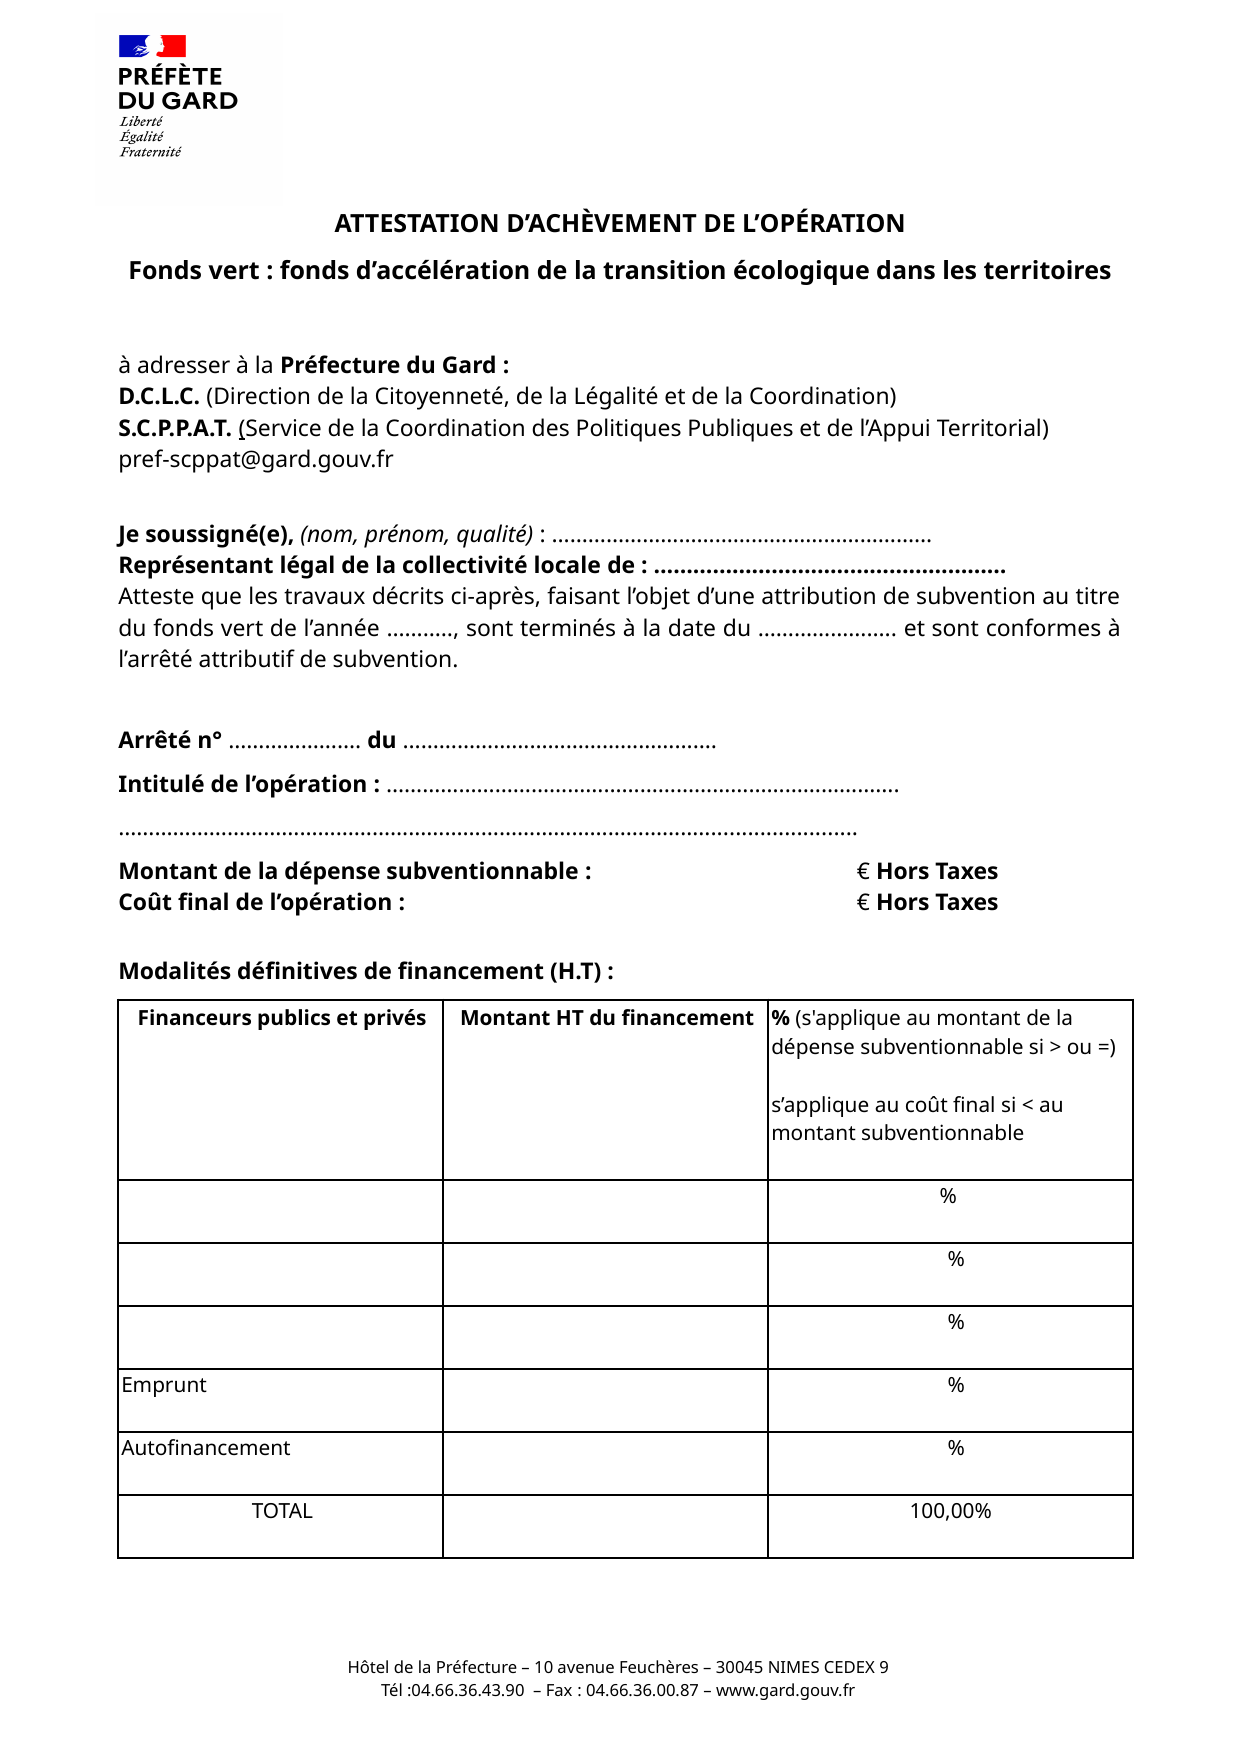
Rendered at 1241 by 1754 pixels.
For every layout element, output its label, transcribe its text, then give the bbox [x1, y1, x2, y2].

text Modalités définitives de financement (H.T) : [118, 955, 1122, 986]
table_cell % [769, 1433, 1132, 1494]
table_cell % [769, 1181, 1132, 1242]
text Représentant légal de la collectivité locale de : ……………………………………………… [118, 549, 1122, 580]
text Je soussigné(e), (nom, prénom, qualité) : ……………………………………………………… [118, 518, 1122, 549]
table_cell % [769, 1370, 1132, 1431]
text Coût final de l’opération : € Hors Taxes [118, 886, 1122, 917]
text à adresser à la Préfecture du Gard : D.C.L.C. (Direction de la Citoyenneté, de la Légalité et de la Coordination) S.C.P.P.A.T. (Service de la Coordination des Politiques Publiques et de l’Appui Territorial) [118, 349, 1122, 443]
table_cell [444, 1244, 767, 1305]
table_cell 100,00% [769, 1496, 1132, 1557]
table_cell [444, 1370, 767, 1431]
text Fonds vert : fonds d’accélération de la transition écologique dans les territoires [118, 252, 1122, 287]
text Arrêté n° …………………. du ……………………………………………. [118, 724, 1122, 755]
text Intitulé de l’opération : …………………………………………………………………………. [118, 767, 1122, 799]
text …………………………………………………………………………………….......................... [118, 811, 1122, 842]
table_cell % [769, 1307, 1132, 1368]
table_cell % [769, 1244, 1132, 1305]
table_cell [444, 1181, 767, 1242]
table_cell [444, 1496, 767, 1557]
table_cell [444, 1433, 767, 1494]
table_header % (s'applique au montant de la dépense subventionnable si > ou =) s’applique au coût final si < au montant subventionnable [769, 1001, 1132, 1179]
table_cell Autofinancement [119, 1433, 442, 1494]
text ATTESTATION D’ACHÈVEMENT DE L’OPÉRATION [118, 53, 1122, 240]
table_header Financeurs publics et privés [119, 1001, 442, 1179]
table_cell TOTAL [119, 1496, 442, 1557]
table_cell [119, 1244, 442, 1305]
table_header Montant HT du financement [444, 1001, 767, 1179]
table_cell [444, 1307, 767, 1368]
text pref-scppat@gard.gouv.fr [118, 443, 1122, 474]
table_cell [119, 1307, 442, 1368]
text Atteste que les travaux décrits ci-après, faisant l’objet d’une attribution de subvention au titre du fonds vert de l’année ……….., sont terminés à la date du ………………….. et sont conformes à l’arrêté attributif de subvention. [118, 580, 1122, 674]
text Montant de la dépense subventionnable : € Hors Taxes [118, 855, 1122, 886]
table_cell Emprunt [119, 1370, 442, 1431]
table_cell [119, 1181, 442, 1242]
